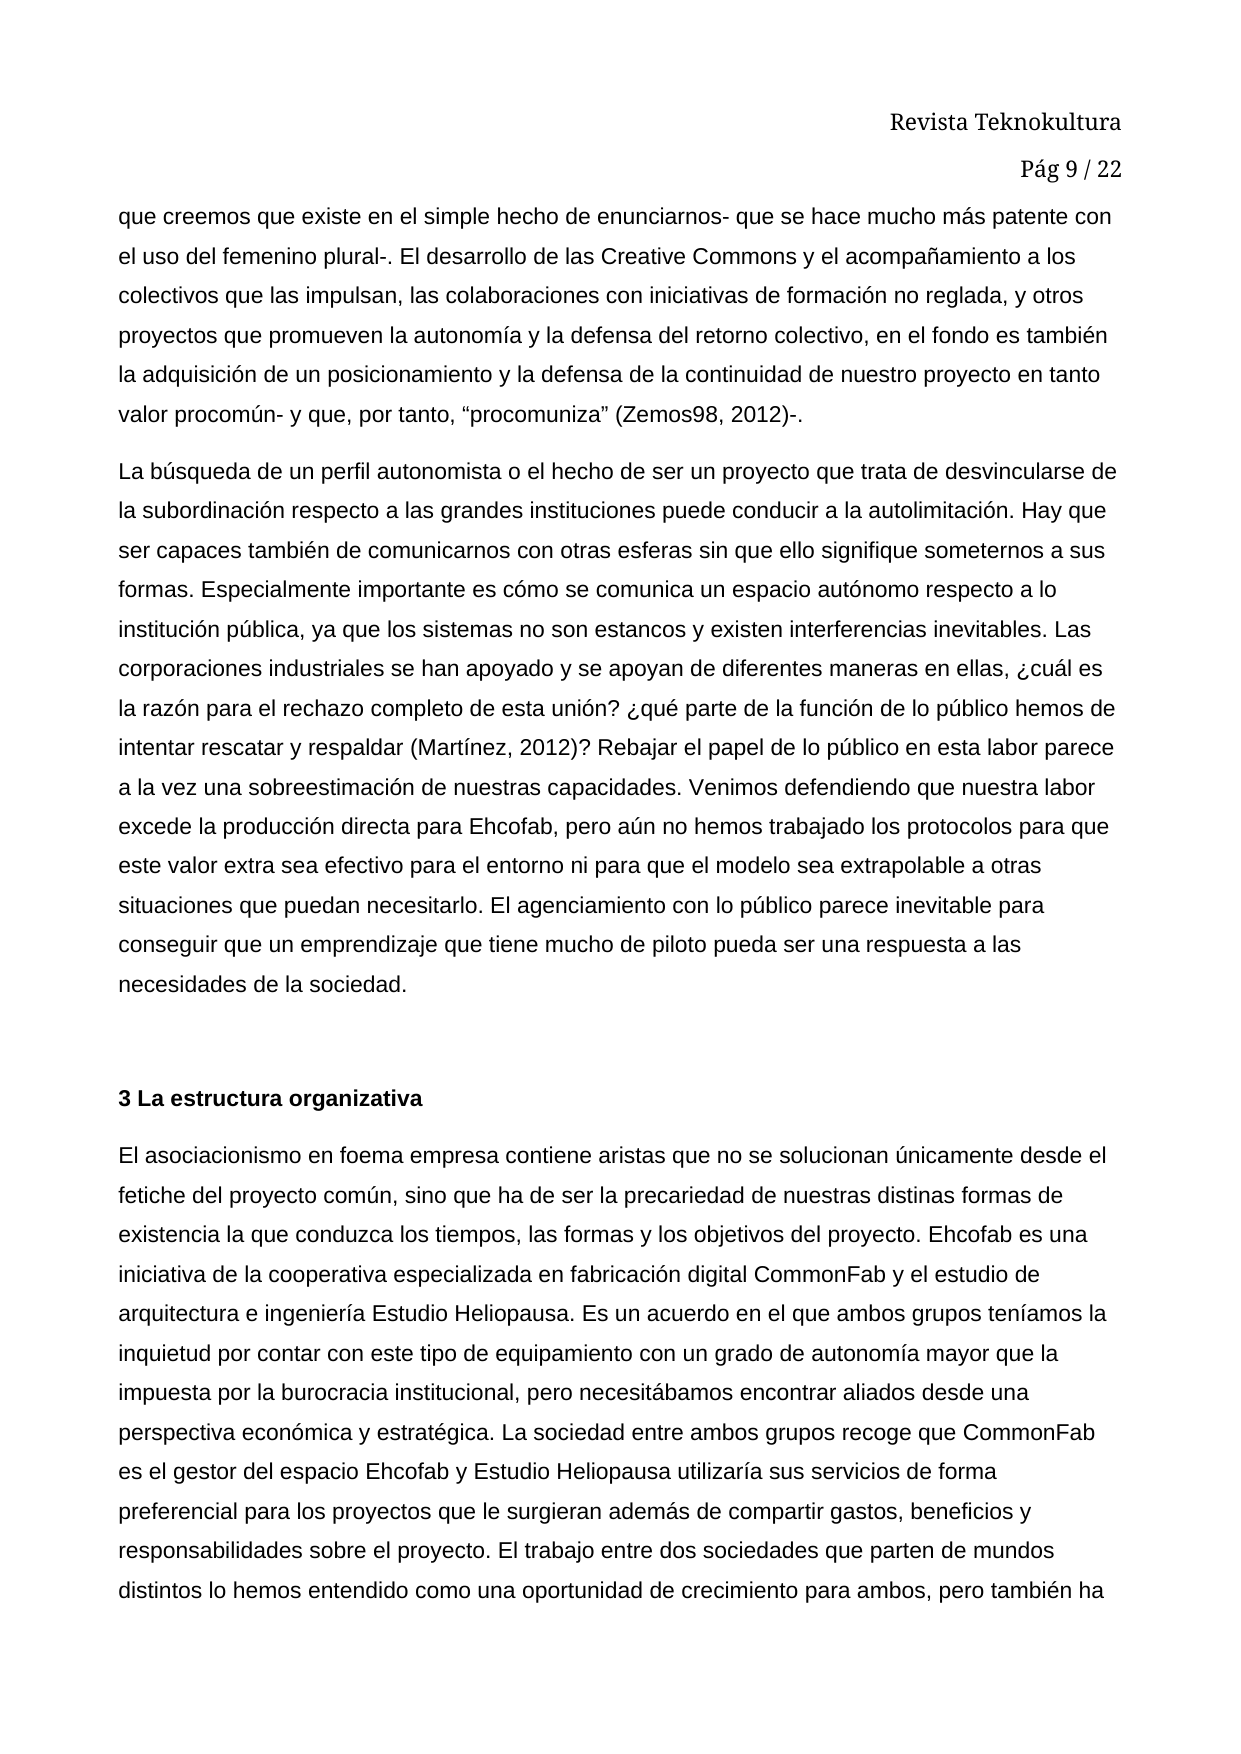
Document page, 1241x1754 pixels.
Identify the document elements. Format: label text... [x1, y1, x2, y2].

text que creemos que existe en el simple hecho de enunciarnos- que se hace mucho más patente con el uso del femenino plural-. El desarrollo de las Creative Commons y el acompañamiento a los colectivos que las impulsan, las colaboraciones con iniciativas de formación no reglada, y otros proyectos que promueven la autonomía y la defensa del retorno colectivo, en el fondo es también la adquisición de un posicionamiento y la defensa de la continuidad de nuestro proyecto en tanto valor procomún- y que, por tanto, “procomuniza” (Zemos98, 2012)-. [118, 203, 1122, 427]
text 3 La estructura organizativa [118, 1085, 1122, 1112]
text El asociacionismo en foema empresa contiene aristas que no se solucionan únicamente desde el fetiche del proyecto común, sino que ha de ser la precariedad de nuestras distinas formas de existencia la que conduzca los tiempos, las formas y los objetivos del proyecto. Ehcofab es una iniciativa de la cooperativa especializada en fabricación digital CommonFab y el estudio de arquitectura e ingeniería Estudio Heliopausa. Es un acuerdo en el que ambos grupos teníamos la inquietud por contar con este tipo de equipamiento con un grado de autonomía mayor que la impuesta por la burocracia institucional, pero necesitábamos encontrar aliados desde una perspectiva económica y estratégica. La sociedad entre ambos grupos recoge que CommonFab es el gestor del espacio Ehcofab y Estudio Heliopausa utilizaría sus servicios de forma preferencial para los proyectos que le surgieran además de compartir gastos, beneficios y responsabilidades sobre el proyecto. El trabajo entre dos sociedades que parten de mundos distintos lo hemos entendido como una oportunidad de crecimiento para ambos, pero también ha [118, 1142, 1122, 1603]
text La búsqueda de un perfil autonomista o el hecho de ser un proyecto que trata de desvincularse de la subordinación respecto a las grandes instituciones puede conducir a la autolimitación. Hay que ser capaces también de comunicarnos con otras esferas sin que ello signifique someternos a sus formas. Especialmente importante es cómo se comunica un espacio autónomo respecto a lo institución pública, ya que los sistemas no son estancos y existen interferencias inevitables. Las corporaciones industriales se han apoyado y se apoyan de diferentes maneras en ellas, ¿cuál es la razón para el rechazo completo de esta unión? ¿qué parte de la función de lo público hemos de intentar rescatar y respaldar (Martínez, 2012)? Rebajar el papel de lo público en esta labor parece a la vez una sobreestimación de nuestras capacidades. Venimos defendiendo que nuestra labor excede la producción directa para Ehcofab, pero aún no hemos trabajado los protocolos para que este valor extra sea efectivo para el entorno ni para que el modelo sea extrapolable a otras situaciones que puedan necesitarlo. El agenciamiento con lo público parece inevitable para conseguir que un emprendizaje que tiene mucho de piloto pueda ser una respuesta a las necesidades de la sociedad. [118, 458, 1122, 997]
